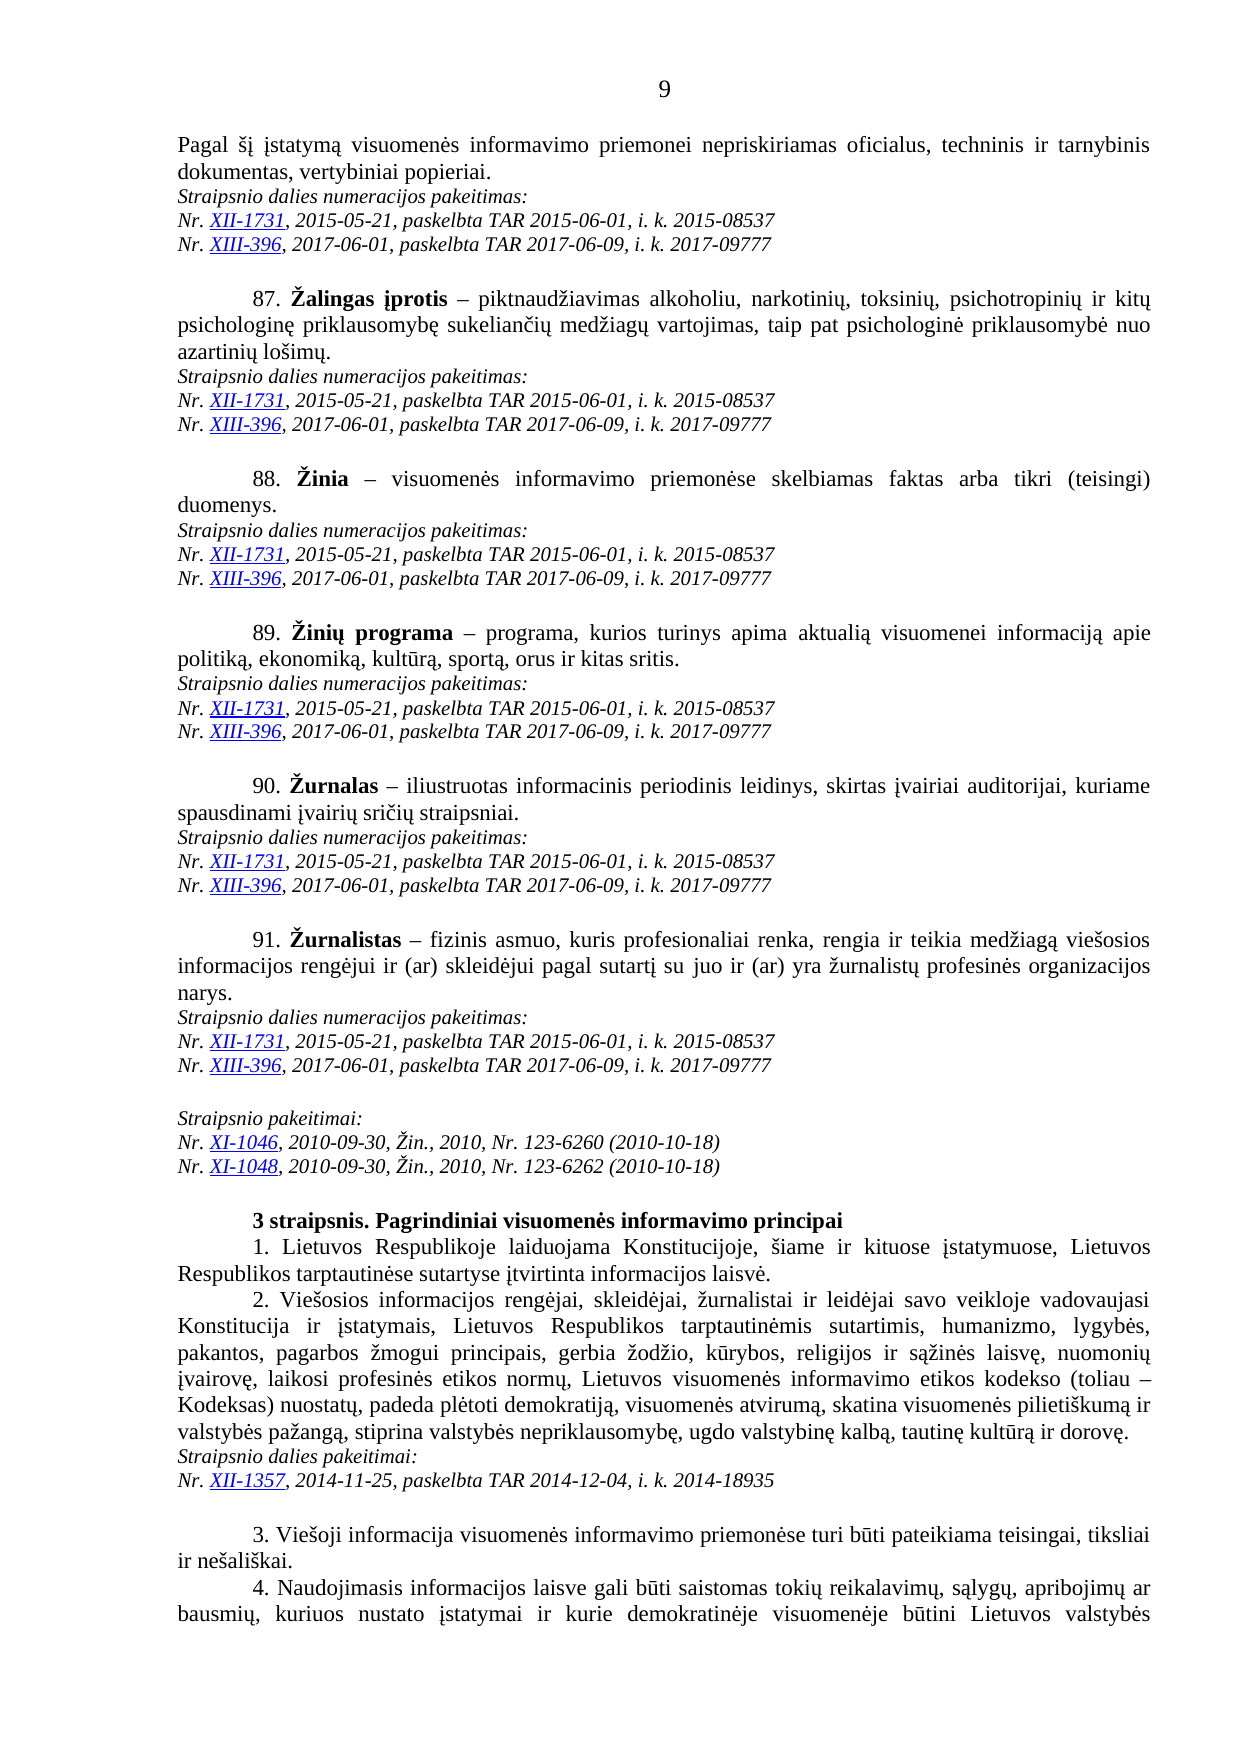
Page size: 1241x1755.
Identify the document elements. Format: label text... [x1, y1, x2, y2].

text Straipsnio dalies numeracijos pakeitimas: [177, 364, 1152, 388]
text Nr. XII-1731, 2015-05-21, paskelbta TAR 2015-06-01, i. k. 2015-08537 [177, 388, 1152, 412]
text Nr. XII-1731, 2015-05-21, paskelbta TAR 2015-06-01, i. k. 2015-08537 [177, 1029, 1152, 1053]
text Straipsnio dalies pakeitimai: [177, 1444, 1152, 1468]
text Nr. XII-1731, 2015-05-21, paskelbta TAR 2015-06-01, i. k. 2015-08537 [177, 849, 1152, 873]
text Straipsnio dalies numeracijos pakeitimas: [177, 518, 1152, 542]
text Straipsnio pakeitimai: [177, 1106, 1152, 1130]
text Nr. XIII-396, 2017-06-01, paskelbta TAR 2017-06-09, i. k. 2017-09777 [177, 232, 1152, 256]
text Straipsnio dalies numeracijos pakeitimas: [177, 671, 1152, 695]
text 1. Lietuvos Respublikoje laiduojama Konstitucijoje, šiame ir kituose įstatymuose, Lietuvos Respublikos tarptautinėse sutartyse įtvirtinta informacijos laisvė. [177, 1233, 1152, 1286]
text Nr. XII-1357, 2014-11-25, paskelbta TAR 2014-12-04, i. k. 2014-18935 [177, 1468, 1152, 1492]
text 3 straipsnis. Pagrindiniai visuomenės informavimo principai [177, 1207, 1152, 1233]
text 87. Žalingas įprotis – piktnaudžiavimas alkoholiu, narkotinių, toksinių, psichotropinių ir kitų psichologinę priklausomybę sukeliančių medžiagų vartojimas, taip pat psichologinė priklausomybė nuo azartinių lošimų. [177, 285, 1152, 364]
text 88. Žinia – visuomenės informavimo priemonėse skelbiamas faktas arba tikri (teisingi) duomenys. [177, 465, 1152, 518]
text 2. Viešosios informacijos rengėjai, skleidėjai, žurnalistai ir leidėjai savo veikloje vadovaujasi Konstitucija ir įstatymais, Lietuvos Respublikos tarptautinėmis sutartimis, humanizmo, lygybės, pakantos, pagarbos žmogui principais, gerbia žodžio, kūrybos, religijos ir sąžinės laisvę, nuomonių įvairovę, laikosi profesinės etikos normų, Lietuvos visuomenės informavimo etikos kodekso (toliau – Kodeksas) nuostatų, padeda plėtoti demokratiją, visuomenės atvirumą, skatina visuomenės pilietiškumą ir valstybės pažangą, stiprina valstybės nepriklausomybę, ugdo valstybinę kalbą, tautinę kultūrą ir dorovę. [177, 1286, 1152, 1444]
text Nr. XIII-396, 2017-06-01, paskelbta TAR 2017-06-09, i. k. 2017-09777 [177, 719, 1152, 743]
text 91. Žurnalistas – fizinis asmuo, kuris profesionaliai renka, rengia ir teikia medžiagą viešosios informacijos rengėjui ir (ar) skleidėjui pagal sutartį su juo ir (ar) yra žurnalistų profesinės organizacijos narys. [177, 926, 1152, 1005]
text Nr. XII-1731, 2015-05-21, paskelbta TAR 2015-06-01, i. k. 2015-08537 [177, 208, 1152, 232]
text Straipsnio dalies numeracijos pakeitimas: [177, 1005, 1152, 1029]
text Nr. XIII-396, 2017-06-01, paskelbta TAR 2017-06-09, i. k. 2017-09777 [177, 566, 1152, 590]
text Pagal šį įstatymą visuomenės informavimo priemonei nepriskiriamas oficialus, techninis ir tarnybinis dokumentas, vertybiniai popieriai. [177, 131, 1152, 184]
text Nr. XIII-396, 2017-06-01, paskelbta TAR 2017-06-09, i. k. 2017-09777 [177, 1053, 1152, 1077]
text Nr. XIII-396, 2017-06-01, paskelbta TAR 2017-06-09, i. k. 2017-09777 [177, 873, 1152, 897]
text Nr. XII-1731, 2015-05-21, paskelbta TAR 2015-06-01, i. k. 2015-08537 [177, 695, 1152, 719]
text 89. Žinių programa – programa, kurios turinys apima aktualią visuomenei informaciją apie politiką, ekonomiką, kultūrą, sportą, orus ir kitas sritis. [177, 619, 1152, 671]
text Nr. XII-1731, 2015-05-21, paskelbta TAR 2015-06-01, i. k. 2015-08537 [177, 542, 1152, 566]
text Straipsnio dalies numeracijos pakeitimas: [177, 184, 1152, 208]
text 4. Naudojimasis informacijos laisve gali būti saistomas tokių reikalavimų, sąlygų, apribojimų ar bausmių, kuriuos nustato įstatymai ir kurie demokratinėje visuomenėje būtini Lietuvos valstybės [177, 1574, 1152, 1626]
text Nr. XI-1046, 2010-09-30, Žin., 2010, Nr. 123-6260 (2010-10-18) [177, 1130, 1152, 1154]
text Nr. XIII-396, 2017-06-01, paskelbta TAR 2017-06-09, i. k. 2017-09777 [177, 412, 1152, 436]
text 90. Žurnalas – iliustruotas informacinis periodinis leidinys, skirtas įvairiai auditorijai, kuriame spausdinami įvairių sričių straipsniai. [177, 772, 1152, 825]
text Straipsnio dalies numeracijos pakeitimas: [177, 825, 1152, 849]
text 3. Viešoji informacija visuomenės informavimo priemonėse turi būti pateikiama teisingai, tiksliai ir nešališkai. [177, 1521, 1152, 1574]
text Nr. XI-1048, 2010-09-30, Žin., 2010, Nr. 123-6262 (2010-10-18) [177, 1154, 1152, 1178]
